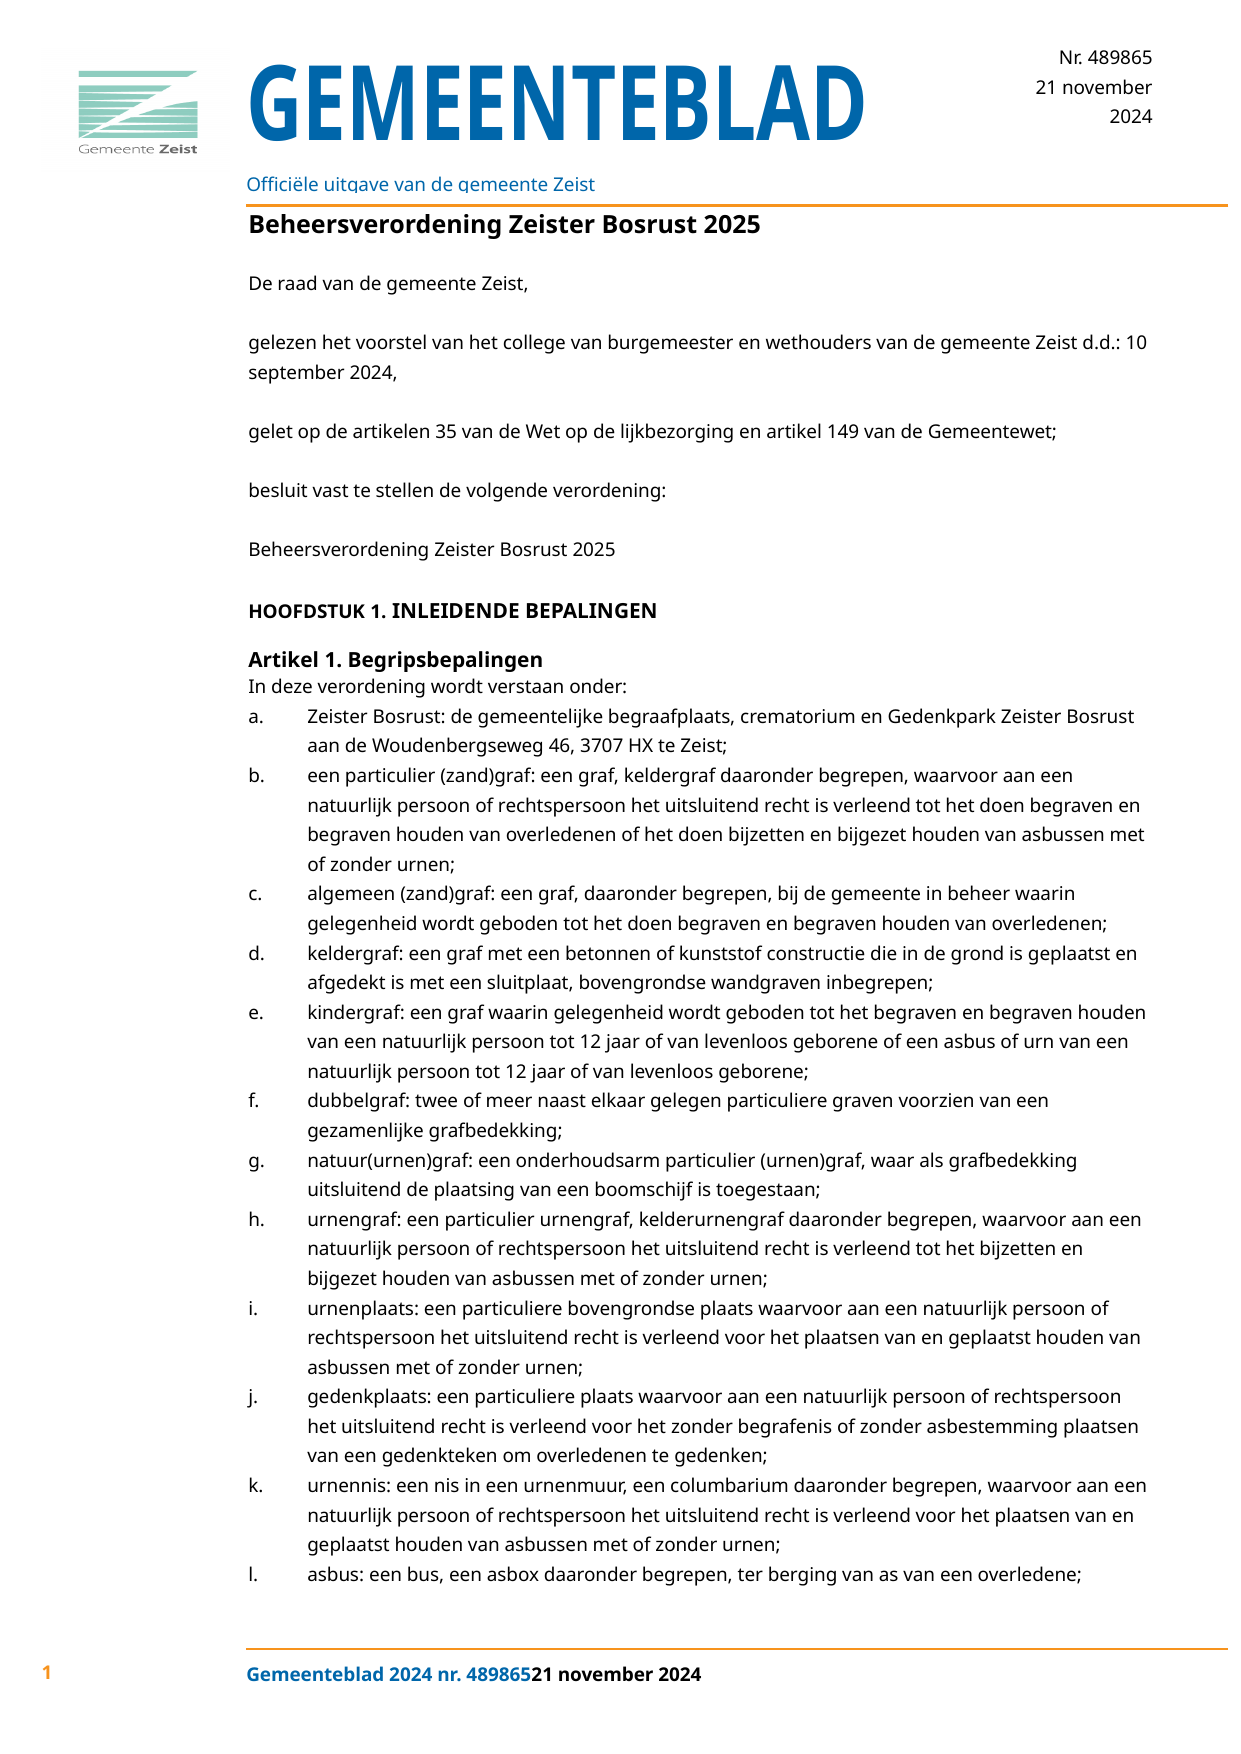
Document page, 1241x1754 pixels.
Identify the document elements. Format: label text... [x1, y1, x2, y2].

text gelet op de artikelen 35 van de Wet op de lijkbezorging en artikel 149 van de Gemeentewet; [248, 418, 1152, 444]
text De raad van de gemeente Zeist, [248, 270, 1152, 296]
list natuur(urnen)graf: een onderhoudsarm particulier (urnen)graf, waar als grafbedekking uitsluitend de plaatsing van een boomschijf is toegestaan; [248, 1147, 1152, 1202]
list kindergraf: een graf waarin gelegenheid wordt geboden tot het begraven en begraven houden van een natuurlijk persoon tot 12 jaar of van levenloos geborene of een asbus of urn van een natuurlijk persoon tot 12 jaar of van levenloos geborene; [248, 999, 1152, 1084]
text HOOFDSTUK 1. INLEIDENDE BEPALINGEN [248, 596, 1152, 624]
text besluit vast te stellen de volgende verordening: [248, 477, 1152, 503]
list keldergraf: een graf met een betonnen of kunststof constructie die in de grond is geplaatst en afgedekt is met een sluitplaat, bovengrondse wandgraven inbegrepen; [248, 940, 1152, 995]
list urnenplaats: een particuliere bovengrondse plaats waarvoor aan een natuurlijk persoon of rechtspersoon het uitsluitend recht is verleend voor het plaatsen van en geplaatst houden van asbussen met of zonder urnen; [248, 1295, 1152, 1379]
list algemeen (zand)graf: een graf, daaronder begrepen, bij de gemeente in beheer waarin gelegenheid wordt geboden tot het doen begraven en begraven houden van overledenen; [248, 881, 1152, 936]
list gedenkplaats: een particuliere plaats waarvoor aan een natuurlijk persoon of rechtspersoon het uitsluitend recht is verleend voor het zonder begrafenis of zonder asbestemming plaatsen van een gedenkteken om overledenen te gedenken; [248, 1383, 1152, 1468]
text In deze verordening wordt verstaan onder: [248, 673, 1152, 699]
list urnengraf: een particulier urnengraf, kelderurnengraf daaronder begrepen, waarvoor aan een natuurlijk persoon of rechtspersoon het uitsluitend recht is verleend tot het bijzetten en bijgezet houden van asbussen met of zonder urnen; [248, 1206, 1152, 1291]
list een particulier (zand)graf: een graf, keldergraf daaronder begrepen, waarvoor aan een natuurlijk persoon of rechtspersoon het uitsluitend recht is verleend tot het doen begraven en begraven houden van overledenen of het doen bijzetten en bijgezet houden van asbussen met of zonder urnen; [248, 762, 1152, 877]
picture [41, 47, 231, 172]
text gelezen het voorstel van het college van burgemeester en wethouders van de gemeente Zeist d.d.: 10 september 2024, [248, 329, 1152, 385]
list Zeister Bosrust: de gemeentelijke begraafplaats, crematorium en Gedenkpark Zeister Bosrust aan de Woudenbergseweg 46, 3707 HX te Zeist; [248, 703, 1152, 758]
text Beheersverordening Zeister Bosrust 2025 [248, 207, 1152, 241]
list urnennis: een nis in een urnenmuur, een columbarium daaronder begrepen, waarvoor aan een natuurlijk persoon of rechtspersoon het uitsluitend recht is verleend voor het plaatsen van en geplaatst houden van asbussen met of zonder urnen; [248, 1472, 1152, 1557]
list asbus: een bus, een asbox daaronder begrepen, ter berging van as van een overledene; [248, 1561, 1152, 1587]
list dubbelgraf: twee of meer naast elkaar gelegen particuliere graven voorzien van een gezamenlijke grafbedekking; [248, 1088, 1152, 1143]
text Beheersverordening Zeister Bosrust 2025 [248, 537, 1152, 562]
text Artikel 1. Begripsbepalingen [248, 645, 1152, 673]
